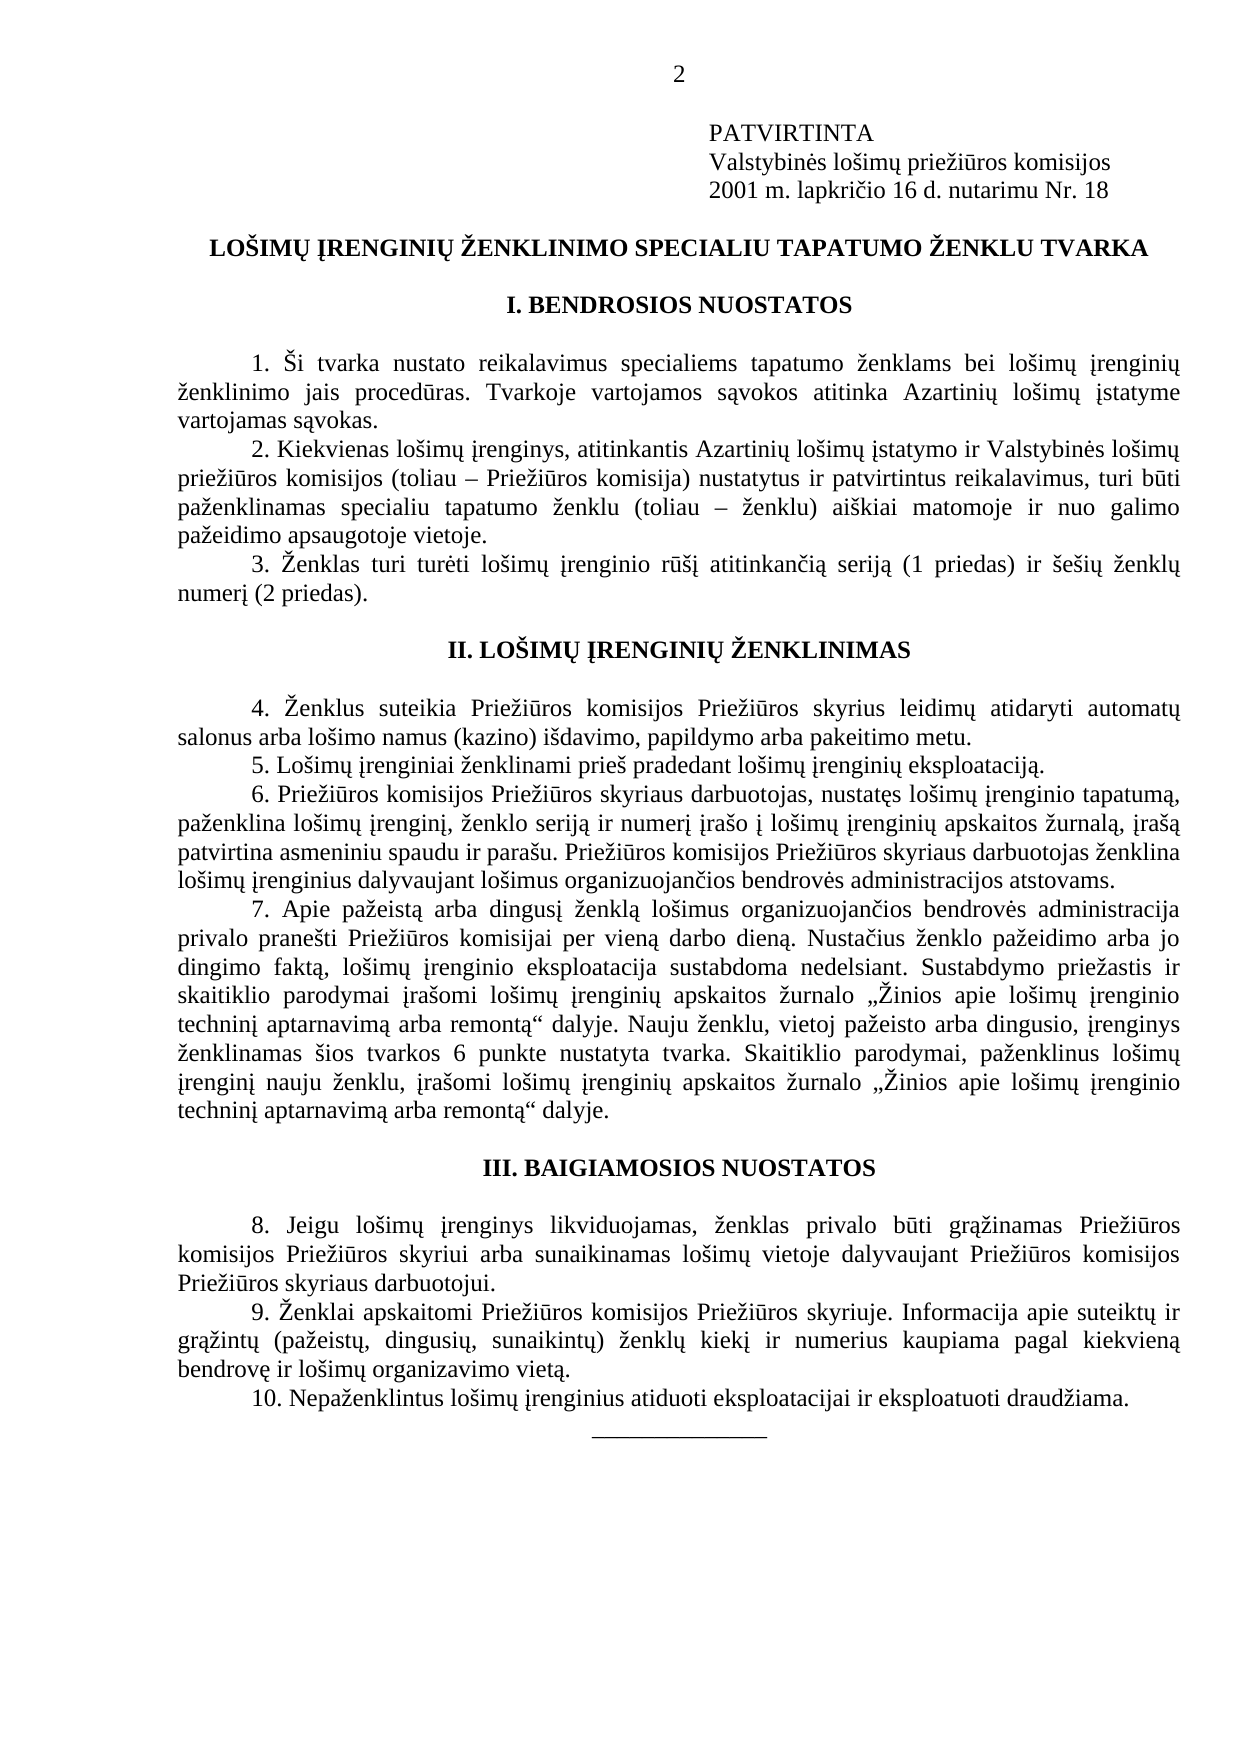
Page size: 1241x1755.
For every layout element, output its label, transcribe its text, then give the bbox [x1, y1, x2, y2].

text 7. Apie pažeistą arba dingusį ženklą lošimus organizuojančios bendrovės administracija privalo pranešti Priežiūros komisijai per vieną darbo dieną. Nustačius ženklo pažeidimo arba jo dingimo faktą, lošimų įrenginio eksploatacija sustabdoma nedelsiant. Sustabdymo priežastis ir skaitiklio parodymai įrašomi lošimų įrenginių apskaitos žurnalo „Žinios apie lošimų įrenginio techninį aptarnavimą arba remontą“ dalyje. Nauju ženklu, vietoj pažeisto arba dingusio, įrenginys ženklinamas šios tvarkos 6 punkte nustatyta tvarka. Skaitiklio parodymai, paženklinus lošimų įrenginį nauju ženklu, įrašomi lošimų įrenginių apskaitos žurnalo „Žinios apie lošimų įrenginio techninį aptarnavimą arba remontą“ dalyje. [177, 894, 1181, 1124]
text 8. Jeigu lošimų įrenginys likviduojamas, ženklas privalo būti grąžinamas Priežiūros komisijos Priežiūros skyriui arba sunaikinamas lošimų vietoje dalyvaujant Priežiūros komisijos Priežiūros skyriaus darbuotojui. [177, 1211, 1181, 1297]
text Valstybinės lošimų priežiūros komisijos [177, 147, 1181, 176]
text PATVIRTINTA [709, 118, 1181, 147]
text 10. Nepaženklintus lošimų įrenginius atiduoti eksploatacijai ir eksploatuoti draudžiama. [177, 1383, 1181, 1412]
text LOŠIMŲ ĮRENGINIŲ ŽENKLINIMO SPECIALIU TAPATUMO ŽENKLU TVARKA [177, 233, 1181, 262]
text 3. Ženklas turi turėti lošimų įrenginio rūšį atitinkančią seriją (1 priedas) ir šešių ženklų numerį (2 priedas). [177, 549, 1181, 607]
text I. BENDROSIOS NUOSTATOS [177, 291, 1181, 319]
text 5. Lošimų įrenginiai ženklinami prieš pradedant lošimų įrenginių eksploataciją. [177, 751, 1181, 779]
text 1. Ši tvarka nustato reikalavimus specialiems tapatumo ženklams bei lošimų įrenginių ženklinimo jais procedūras. Tvarkoje vartojamos sąvokos atitinka Azartinių lošimų įstatyme vartojamas sąvokas. [177, 348, 1181, 434]
text 4. Ženklus suteikia Priežiūros komisijos Priežiūros skyrius leidimų atidaryti automatų salonus arba lošimo namus (kazino) išdavimo, papildymo arba pakeitimo metu. [177, 693, 1181, 751]
text 6. Priežiūros komisijos Priežiūros skyriaus darbuotojas, nustatęs lošimų įrenginio tapatumą, paženklina lošimų įrenginį, ženklo seriją ir numerį įrašo į lošimų įrenginių apskaitos žurnalą, įrašą patvirtina asmeniniu spaudu ir parašu. Priežiūros komisijos Priežiūros skyriaus darbuotojas ženklina lošimų įrenginius dalyvaujant lošimus organizuojančios bendrovės administracijos atstovams. [177, 779, 1181, 894]
text 9. Ženklai apskaitomi Priežiūros komisijos Priežiūros skyriuje. Informacija apie suteiktų ir grąžintų (pažeistų, dingusių, sunaikintų) ženklų kiekį ir numerius kaupiama pagal kiekvieną bendrovę ir lošimų organizavimo vietą. [177, 1297, 1181, 1383]
text 2. Kiekvienas lošimų įrenginys, atitinkantis Azartinių lošimų įstatymo ir Valstybinės lošimų priežiūros komisijos (toliau – Priežiūros komisija) nustatytus ir patvirtintus reikalavimus, turi būti paženklinamas specialiu tapatumo ženklu (toliau – ženklu) aiškiai matomoje ir nuo galimo pažeidimo apsaugotoje vietoje. [177, 434, 1181, 549]
text ______________ [177, 1412, 1181, 1441]
text III. BAIGIAMOSIOS NUOSTATOS [177, 1153, 1181, 1182]
text 2001 m. lapkričio 16 d. nutarimu Nr. 18 [177, 176, 1181, 204]
text II. LOŠIMŲ ĮRENGINIŲ ŽENKLINIMAS [177, 636, 1181, 664]
